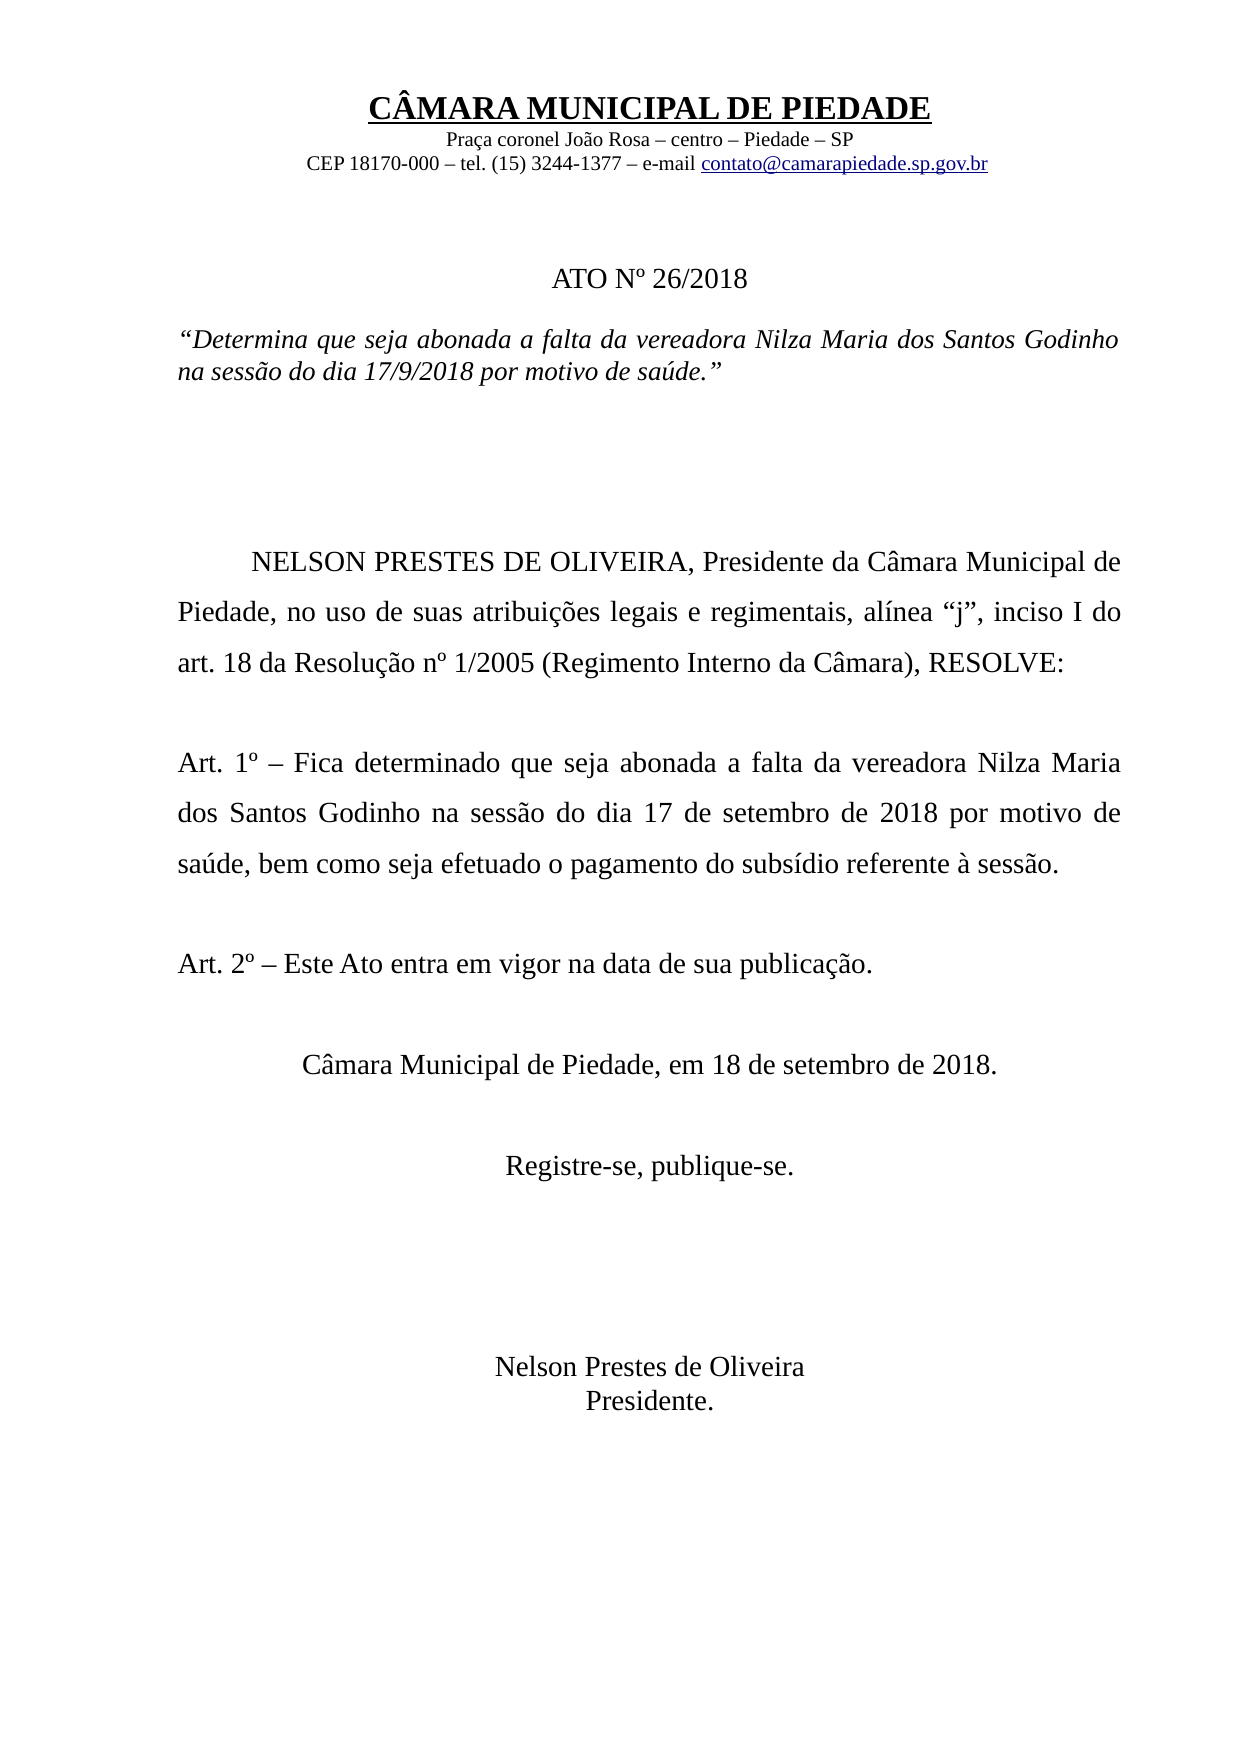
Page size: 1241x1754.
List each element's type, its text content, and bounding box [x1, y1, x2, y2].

text Praça coronel João Rosa – centro – Piedade – SP [177, 127, 1122, 151]
text NELSON PRESTES DE OLIVEIRA, Presidente da Câmara Municipal de Piedade, no uso de suas atribuições legais e regimentais, alínea “j”, inciso I do art. 18 da Resolução nº 1/2005 (Regimento Interno da Câmara), RESOLVE: [177, 544, 1122, 678]
text Art. 2º – Este Ato entra em vigor na data de sua publicação. [177, 947, 1122, 980]
text Presidente. [177, 1383, 1122, 1416]
text Nelson Prestes de Oliveira [177, 1349, 1122, 1383]
text Art. 1º – Fica determinado que seja abonada a falta da vereadora Nilza Maria dos Santos Godinho na sessão do dia 17 de setembro de 2018 por motivo de saúde, bem como seja efetuado o pagamento do subsídio referente à sessão. [177, 745, 1122, 879]
text CEP 18170-000 – tel. (15) 3244-1377 – e-mail contato@camarapiedade.sp.gov.br [177, 151, 1122, 175]
text Registre-se, publique-se. [177, 1148, 1122, 1181]
text CÂMARA MUNICIPAL DE PIEDADE [177, 89, 1122, 127]
text “Determina que seja abonada a falta da vereadora Nilza Maria dos Santos Godinho na sessão do dia 17/9/2018 por motivo de saúde.” [177, 324, 1122, 386]
text Câmara Municipal de Piedade, em 18 de setembro de 2018. [177, 1047, 1122, 1081]
text ATO Nº 26/2018 [177, 261, 1122, 295]
